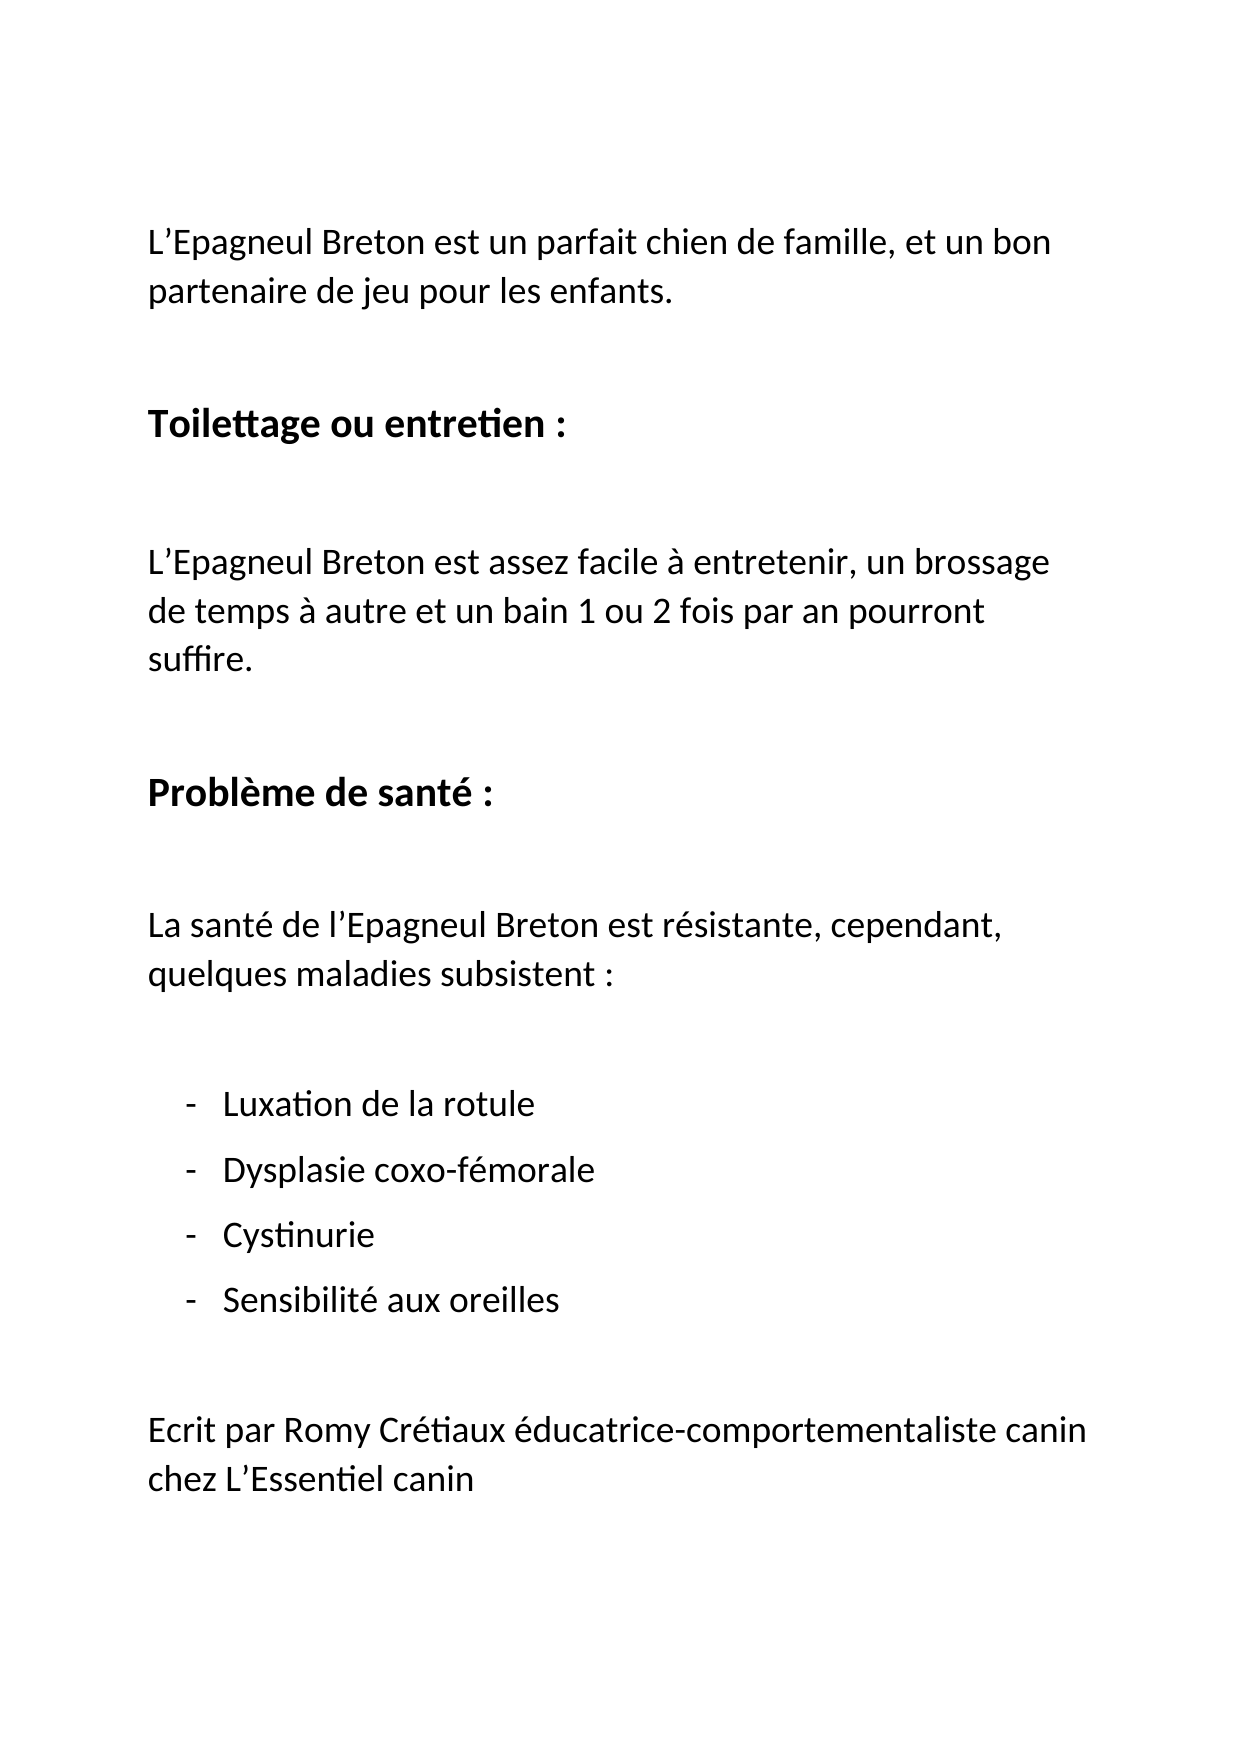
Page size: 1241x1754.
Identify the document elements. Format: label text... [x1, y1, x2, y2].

list Dysplasie coxo-fémorale [185, 1146, 1093, 1191]
list Sensibilité aux oreilles [185, 1276, 1093, 1322]
text L’Epagneul Breton est assez facile à entretenir, un brossage de temps à autre et un bain 1 ou 2 fois par an pourront suffire. [148, 538, 1093, 681]
text La santé de l’Epagneul Breton est résistante, cependant, quelques maladies subsistent : [148, 901, 1093, 996]
text L’Epagneul Breton est un parfait chien de famille, et un bon partenaire de jeu pour les enfants. [148, 218, 1093, 312]
list Cystinurie [185, 1211, 1093, 1257]
text Problème de santé : [148, 766, 1093, 816]
list Luxation de la rotule [185, 1080, 1093, 1126]
text Ecrit par Romy Crétiaux éducatrice-comportementaliste canin chez L’Essentiel canin [148, 1406, 1093, 1501]
text Toilettage ou entretien : [148, 397, 1093, 448]
